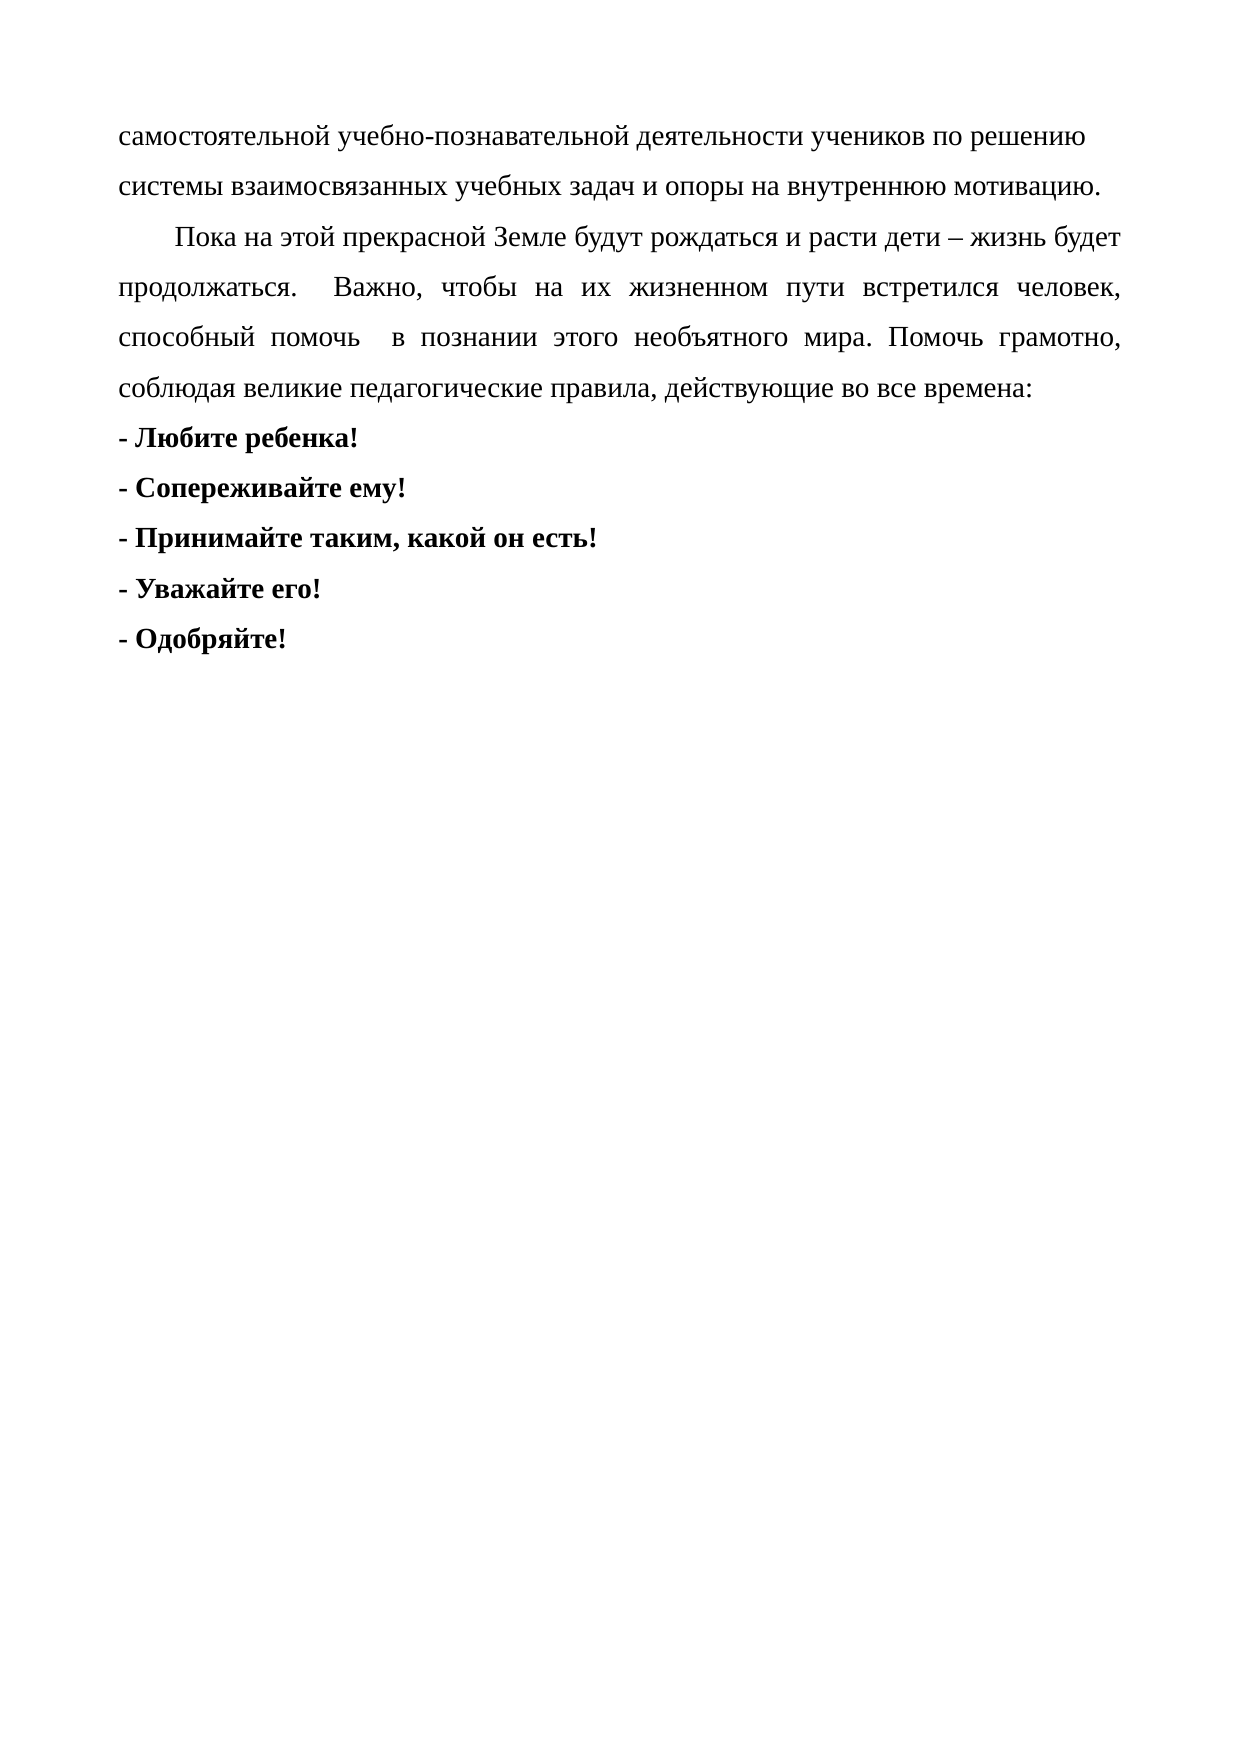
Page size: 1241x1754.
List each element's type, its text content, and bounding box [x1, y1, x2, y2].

text - Любите ребенка! [118, 420, 1122, 453]
text - Одобряйте! [118, 621, 1122, 655]
text - Принимайте таким, какой он есть! [118, 521, 1122, 554]
text Пока на этой прекрасной Земле будут рождаться и расти дети – жизнь будет продолжаться. Важно, чтобы на их жизненном пути встретился человек, способный помочь в познании этого необъятного мира. Помочь грамотно, соблюдая великие педагогические правила, действующие во все времена: [118, 219, 1122, 403]
text самостоятельной учебно-познавательной деятельности учеников по решению системы взаимосвязанных учебных задач и опоры на внутреннюю мотивацию. [118, 118, 1122, 202]
text - Сопереживайте ему! [118, 470, 1122, 504]
text - Уважайте его! [118, 571, 1122, 604]
